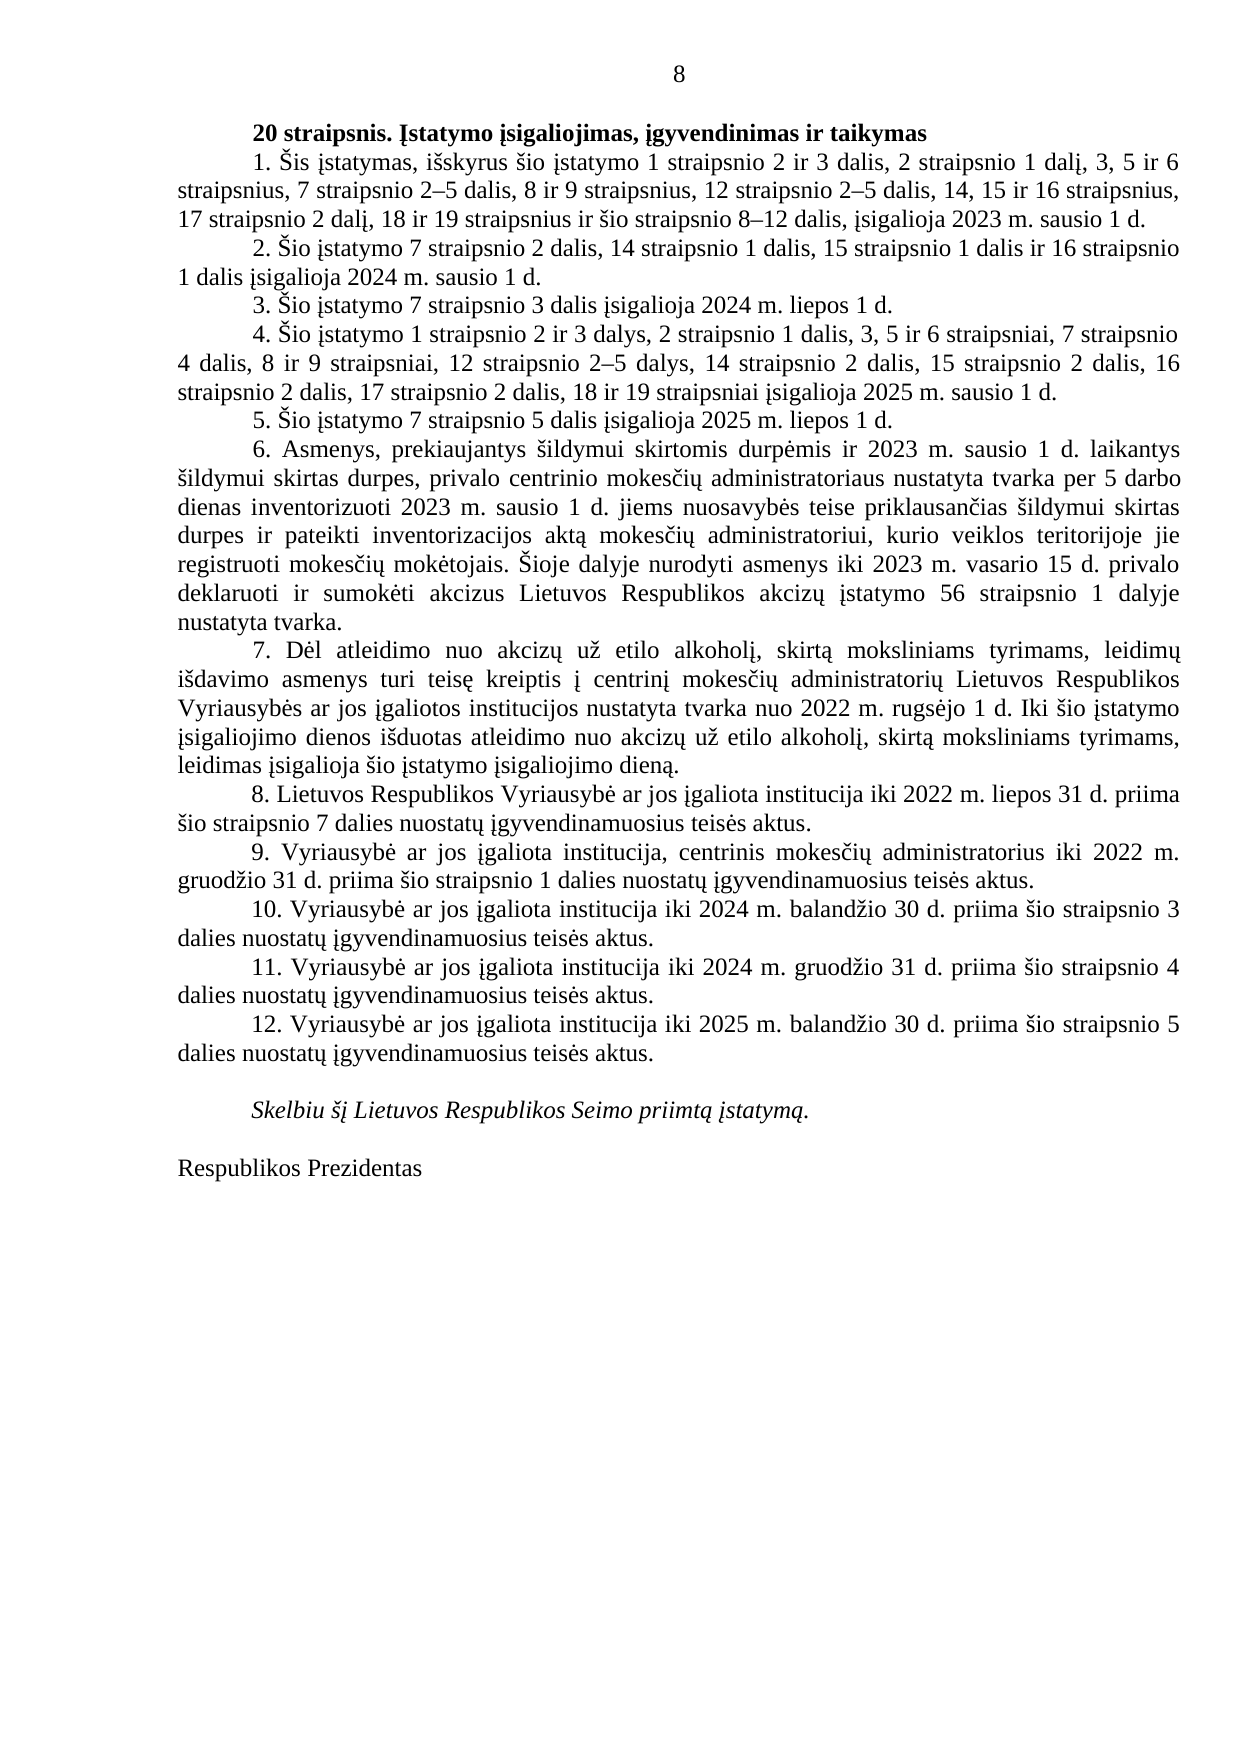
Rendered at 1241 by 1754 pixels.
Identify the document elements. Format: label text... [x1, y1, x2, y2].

text 6. Asmenys, prekiaujantys šildymui skirtomis durpėmis ir 2023 m. sausio 1 d. laikantys šildymui skirtas durpes, privalo centrinio mokesčių administratoriaus nustatyta tvarka per 5 darbo dienas inventorizuoti 2023 m. sausio 1 d. jiems nuosavybės teise priklausančias šildymui skirtas durpes ir pateikti inventorizacijos aktą mokesčių administratoriui, kurio veiklos teritorijoje jie registruoti mokesčių mokėtojais. Šioje dalyje nurodyti asmenys iki 2023 m. vasario 15 d. privalo deklaruoti ir sumokėti akcizus Lietuvos Respublikos akcizų įstatymo 56 straipsnio 1 dalyje nustatyta tvarka. [177, 434, 1181, 636]
text Skelbiu šį Lietuvos Respublikos Seimo priimtą įstatymą. [177, 1096, 1181, 1124]
text 9. Vyriausybė ar jos įgaliota institucija, centrinis mokesčių administratorius iki 2022 m. gruodžio 31 d. priima šio straipsnio 1 dalies nuostatų įgyvendinamuosius teisės aktus. [177, 837, 1181, 894]
text 20 straipsnis. Įstatymo įsigaliojimas, įgyvendinimas ir taikymas [177, 118, 1181, 147]
text 3. Šio įstatymo 7 straipsnio 3 dalis įsigalioja 2024 m. liepos 1 d. [177, 291, 1181, 319]
text 4. Šio įstatymo 1 straipsnio 2 ir 3 dalys, 2 straipsnio 1 dalis, 3, 5 ir 6 straipsniai, 7 straipsnio 4 dalis, 8 ir 9 straipsniai, 12 straipsnio 2–5 dalys, 14 straipsnio 2 dalis, 15 straipsnio 2 dalis, 16 straipsnio 2 dalis, 17 straipsnio 2 dalis, 18 ir 19 straipsniai įsigalioja 2025 m. sausio 1 d. [177, 319, 1181, 406]
text 11. Vyriausybė ar jos įgaliota institucija iki 2024 m. gruodžio 31 d. priima šio straipsnio 4 dalies nuostatų įgyvendinamuosius teisės aktus. [177, 952, 1181, 1009]
text 12. Vyriausybė ar jos įgaliota institucija iki 2025 m. balandžio 30 d. priima šio straipsnio 5 dalies nuostatų įgyvendinamuosius teisės aktus. [177, 1009, 1181, 1067]
text 7. Dėl atleidimo nuo akcizų už etilo alkoholį, skirtą moksliniams tyrimams, leidimų išdavimo asmenys turi teisę kreiptis į centrinį mokesčių administratorių Lietuvos Respublikos Vyriausybės ar jos įgaliotos institucijos nustatyta tvarka nuo 2022 m. rugsėjo 1 d. Iki šio įstatymo įsigaliojimo dienos išduotas atleidimo nuo akcizų už etilo alkoholį, skirtą moksliniams tyrimams, leidimas įsigalioja šio įstatymo įsigaliojimo dieną. [177, 636, 1181, 779]
text 2. Šio įstatymo 7 straipsnio 2 dalis, 14 straipsnio 1 dalis, 15 straipsnio 1 dalis ir 16 straipsnio 1 dalis įsigalioja 2024 m. sausio 1 d. [177, 233, 1181, 291]
text 1. Šis įstatymas, išskyrus šio įstatymo 1 straipsnio 2 ir 3 dalis, 2 straipsnio 1 dalį, 3, 5 ir 6 straipsnius, 7 straipsnio 2–5 dalis, 8 ir 9 straipsnius, 12 straipsnio 2–5 dalis, 14, 15 ir 16 straipsnius, 17 straipsnio 2 dalį, 18 ir 19 straipsnius ir šio straipsnio 8–12 dalis, įsigalioja 2023 m. sausio 1 d. [177, 147, 1181, 233]
text 10. Vyriausybė ar jos įgaliota institucija iki 2024 m. balandžio 30 d. priima šio straipsnio 3 dalies nuostatų įgyvendinamuosius teisės aktus. [177, 894, 1181, 952]
text Respublikos Prezidentas [177, 1153, 1181, 1182]
text 5. Šio įstatymo 7 straipsnio 5 dalis įsigalioja 2025 m. liepos 1 d. [177, 406, 1181, 434]
text 8. Lietuvos Respublikos Vyriausybė ar jos įgaliota institucija iki 2022 m. liepos 31 d. priima šio straipsnio 7 dalies nuostatų įgyvendinamuosius teisės aktus. [177, 779, 1181, 837]
